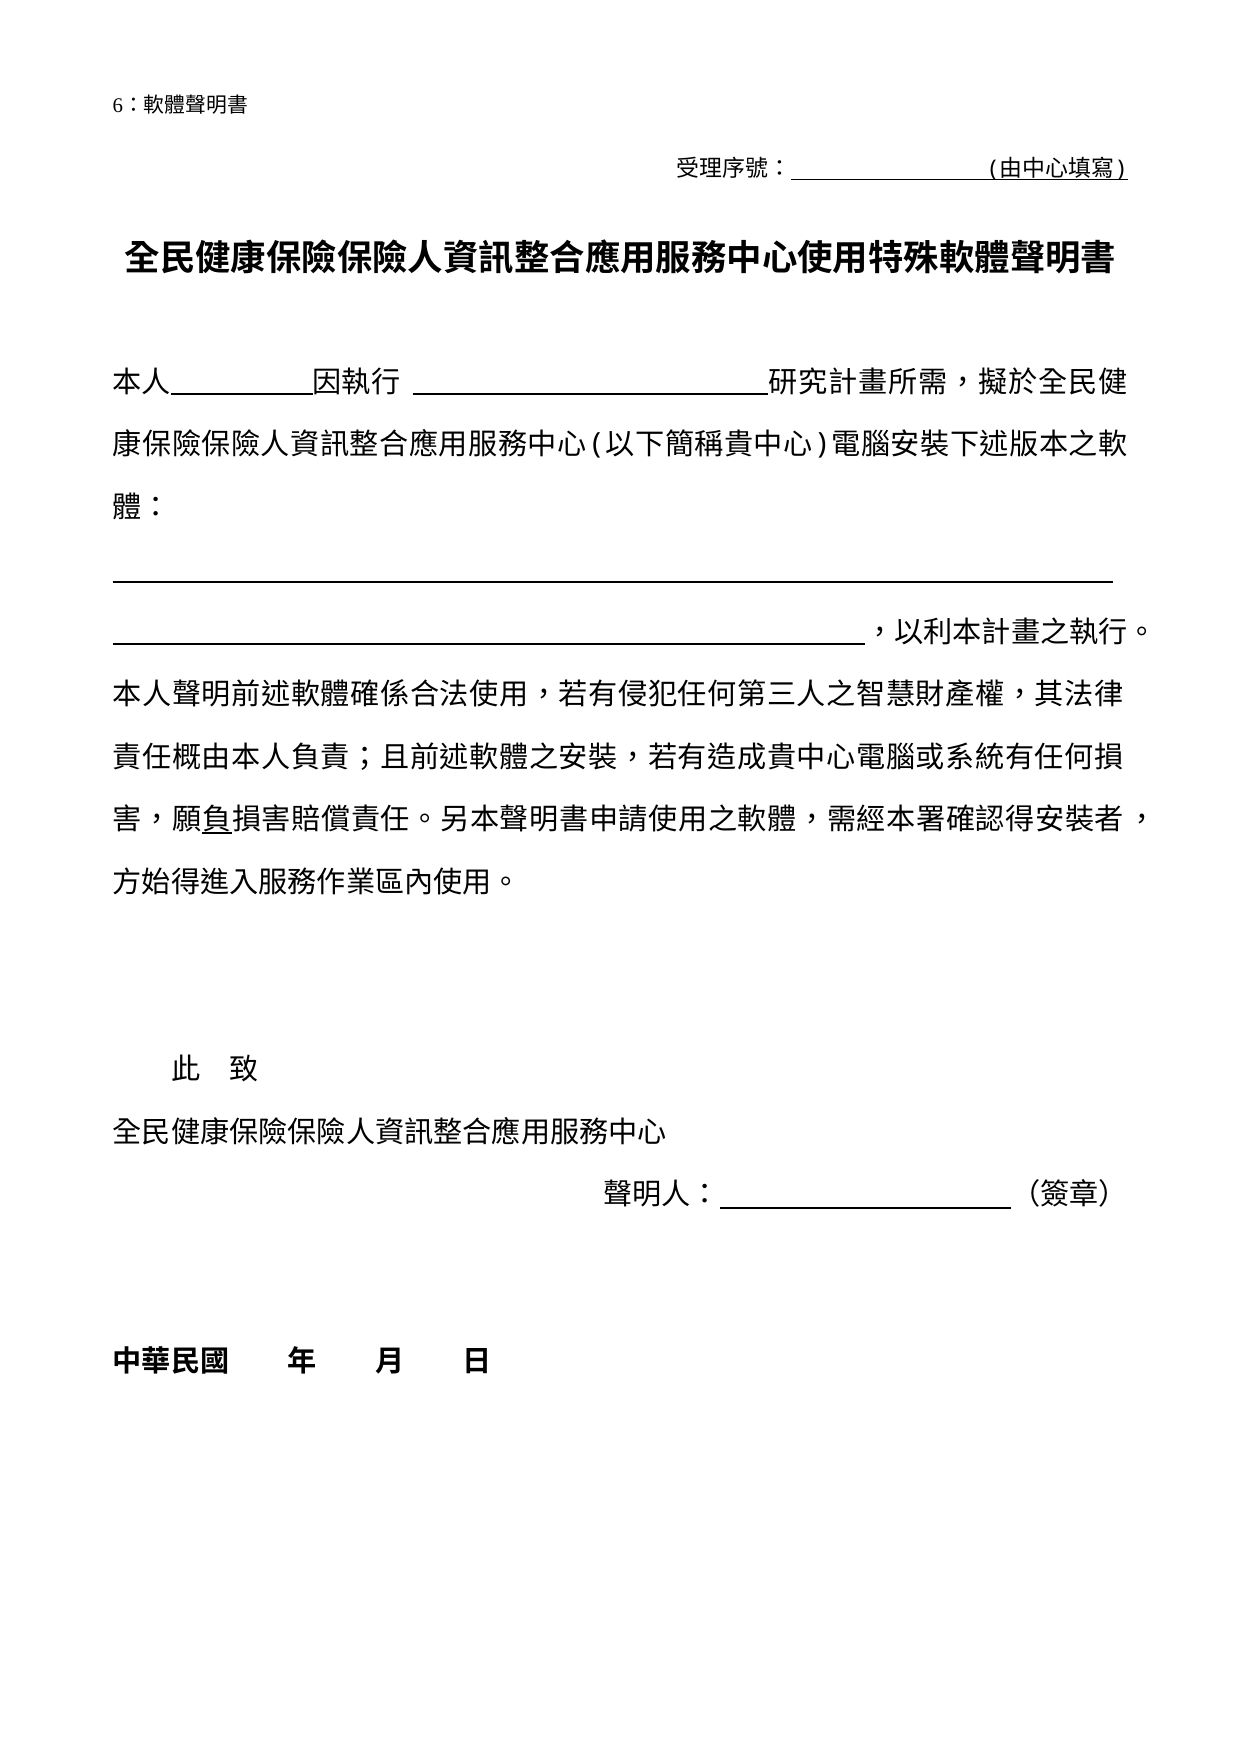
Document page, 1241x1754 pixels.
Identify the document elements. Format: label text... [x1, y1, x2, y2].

text ，以利本計畫之執行。 [112, 525, 1128, 650]
text 本人聲明前述軟體確係合法使用，若有侵犯任何第三人之智慧財產權，其法律責任概由本人負責；且前述軟體之安裝，若有造成貴中心電腦或系統有任何損害，願負損害賠償責任。另本聲明書申請使用之軟體，需經本署確認得安裝者，方始得進入服務作業區內使用。 [112, 650, 1128, 900]
text 本人 因執行 研究計畫所需，擬於全民健康保險保險人資訊整合應用服務中心(以下簡稱貴中心)電腦安裝下述版本之軟體： [112, 338, 1128, 525]
text 聲明人： （簽章） [112, 1150, 1128, 1213]
text 受理序號： (由中心填寫) [112, 150, 1128, 184]
text 中華民國 年 月 日 [112, 1338, 1128, 1380]
text 此 致 [112, 1025, 1128, 1088]
text 全民健康保險保險人資訊整合應用服務中心使用特殊軟體聲明書 [112, 213, 1128, 275]
text 全民健康保險保險人資訊整合應用服務中心 [112, 1088, 1128, 1150]
